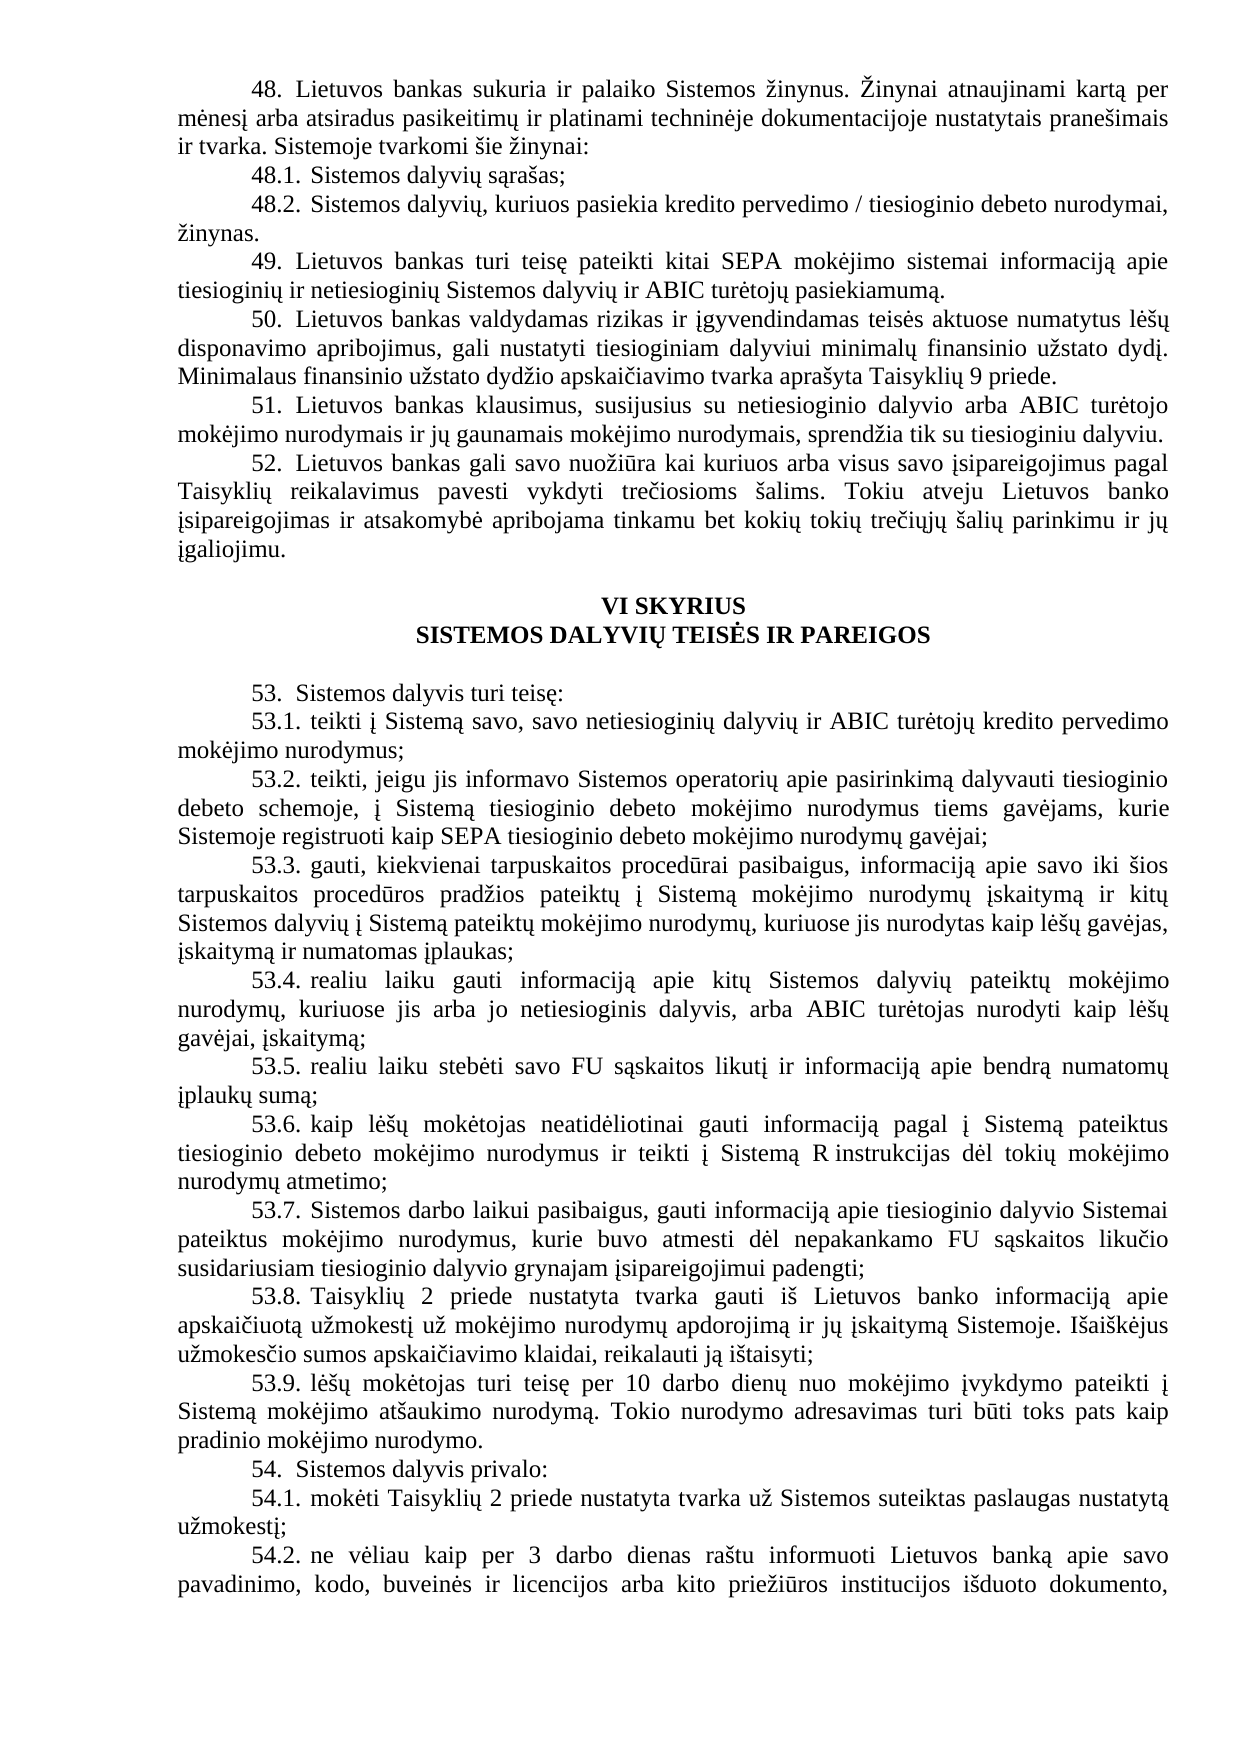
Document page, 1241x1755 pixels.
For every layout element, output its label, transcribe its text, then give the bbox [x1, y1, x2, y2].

text 51. Lietuvos bankas klausimus, susijusius su netiesioginio dalyvio arba ABIC turėtojo mokėjimo nurodymais ir jų gaunamais mokėjimo nurodymais, sprendžia tik su tiesioginiu dalyviu. [177, 390, 1169, 448]
text 53.5. realiu laiku stebėti savo FU sąskaitos likutį ir informaciją apie bendrą numatomų įplaukų sumą; [177, 1051, 1169, 1109]
text 53.8. Taisyklių 2 priede nustatyta tvarka gauti iš Lietuvos banko informaciją apie apskaičiuotą užmokestį už mokėjimo nurodymų apdorojimą ir jų įskaitymą Sistemoje. Išaiškėjus užmokesčio sumos apskaičiavimo klaidai, reikalauti ją ištaisyti; [177, 1281, 1169, 1368]
text 50. Lietuvos bankas valdydamas rizikas ir įgyvendindamas teisės aktuose numatytus lėšų disponavimo apribojimus, gali nustatyti tiesioginiam dalyviui minimalų finansinio užstato dydį. Minimalaus finansinio užstato dydžio apskaičiavimo tvarka aprašyta Taisyklių 9 priede. [177, 304, 1169, 390]
text 49. Lietuvos bankas turi teisę pateikti kitai SEPA mokėjimo sistemai informaciją apie tiesioginių ir netiesioginių Sistemos dalyvių ir ABIC turėtojų pasiekiamumą. [177, 246, 1169, 304]
text 53.2. teikti, jeigu jis informavo Sistemos operatorių apie pasirinkimą dalyvauti tiesioginio debeto schemoje, į Sistemą tiesioginio debeto mokėjimo nurodymus tiems gavėjams, kurie Sistemoje registruoti kaip SEPA tiesioginio debeto mokėjimo nurodymų gavėjai; [177, 764, 1169, 850]
text 54.2. ne vėliau kaip per 3 darbo dienas raštu informuoti Lietuvos banką apie savo pavadinimo, kodo, buveinės ir licencijos arba kito priežiūros institucijos išduoto dokumento, [177, 1540, 1169, 1598]
text 54.1. mokėti Taisyklių 2 priede nustatyta tvarka už Sistemos suteiktas paslaugas nustatytą užmokestį; [177, 1483, 1169, 1540]
text 48.2. Sistemos dalyvių, kuriuos pasiekia kredito pervedimo / tiesioginio debeto nurodymai, žinynas. [177, 189, 1169, 246]
text 48. Lietuvos bankas sukuria ir palaiko Sistemos žinynus. Žinynai atnaujinami kartą per mėnesį arba atsiradus pasikeitimų ir platinami techninėje dokumentacijoje nustatytais pranešimais ir tvarka. Sistemoje tvarkomi šie žinynai: [177, 74, 1169, 160]
text 52. Lietuvos bankas gali savo nuožiūra kai kuriuos arba visus savo įsipareigojimus pagal Taisyklių reikalavimus pavesti vykdyti trečiosioms šalims. Tokiu atveju Lietuvos banko įsipareigojimas ir atsakomybė apribojama tinkamu bet kokių tokių trečiųjų šalių parinkimu ir jų įgaliojimu. [177, 448, 1169, 563]
text SISTEMOS DALYVIŲ TEISĖS IR PAREIGOS [177, 620, 1169, 649]
text 53.6. kaip lėšų mokėtojas neatidėliotinai gauti informaciją pagal į Sistemą pateiktus tiesioginio debeto mokėjimo nurodymus ir teikti į Sistemą R instrukcijas dėl tokių mokėjimo nurodymų atmetimo; [177, 1109, 1169, 1195]
text 53.9. lėšų mokėtojas turi teisę per 10 darbo dienų nuo mokėjimo įvykdymo pateikti į Sistemą mokėjimo atšaukimo nurodymą. Tokio nurodymo adresavimas turi būti toks pats kaip pradinio mokėjimo nurodymo. [177, 1368, 1169, 1454]
text 53.7. Sistemos darbo laikui pasibaigus, gauti informaciją apie tiesioginio dalyvio Sistemai pateiktus mokėjimo nurodymus, kurie buvo atmesti dėl nepakankamo FU sąskaitos likučio susidariusiam tiesioginio dalyvio grynajam įsipareigojimui padengti; [177, 1195, 1169, 1281]
text 48.1. Sistemos dalyvių sąrašas; [177, 160, 1169, 189]
text 53.1. teikti į Sistemą savo, savo netiesioginių dalyvių ir ABIC turėtojų kredito pervedimo mokėjimo nurodymus; [177, 706, 1169, 764]
text VI SKYRIUS [177, 591, 1169, 620]
text 53.4. realiu laiku gauti informaciją apie kitų Sistemos dalyvių pateiktų mokėjimo nurodymų, kuriuose jis arba jo netiesioginis dalyvis, arba ABIC turėtojas nurodyti kaip lėšų gavėjai, įskaitymą; [177, 965, 1169, 1051]
text 54. Sistemos dalyvis privalo: [177, 1454, 1169, 1483]
text 53. Sistemos dalyvis turi teisę: [177, 678, 1169, 706]
text 53.3. gauti, kiekvienai tarpuskaitos procedūrai pasibaigus, informaciją apie savo iki šios tarpuskaitos procedūros pradžios pateiktų į Sistemą mokėjimo nurodymų įskaitymą ir kitų Sistemos dalyvių į Sistemą pateiktų mokėjimo nurodymų, kuriuose jis nurodytas kaip lėšų gavėjas, įskaitymą ir numatomas įplaukas; [177, 850, 1169, 965]
